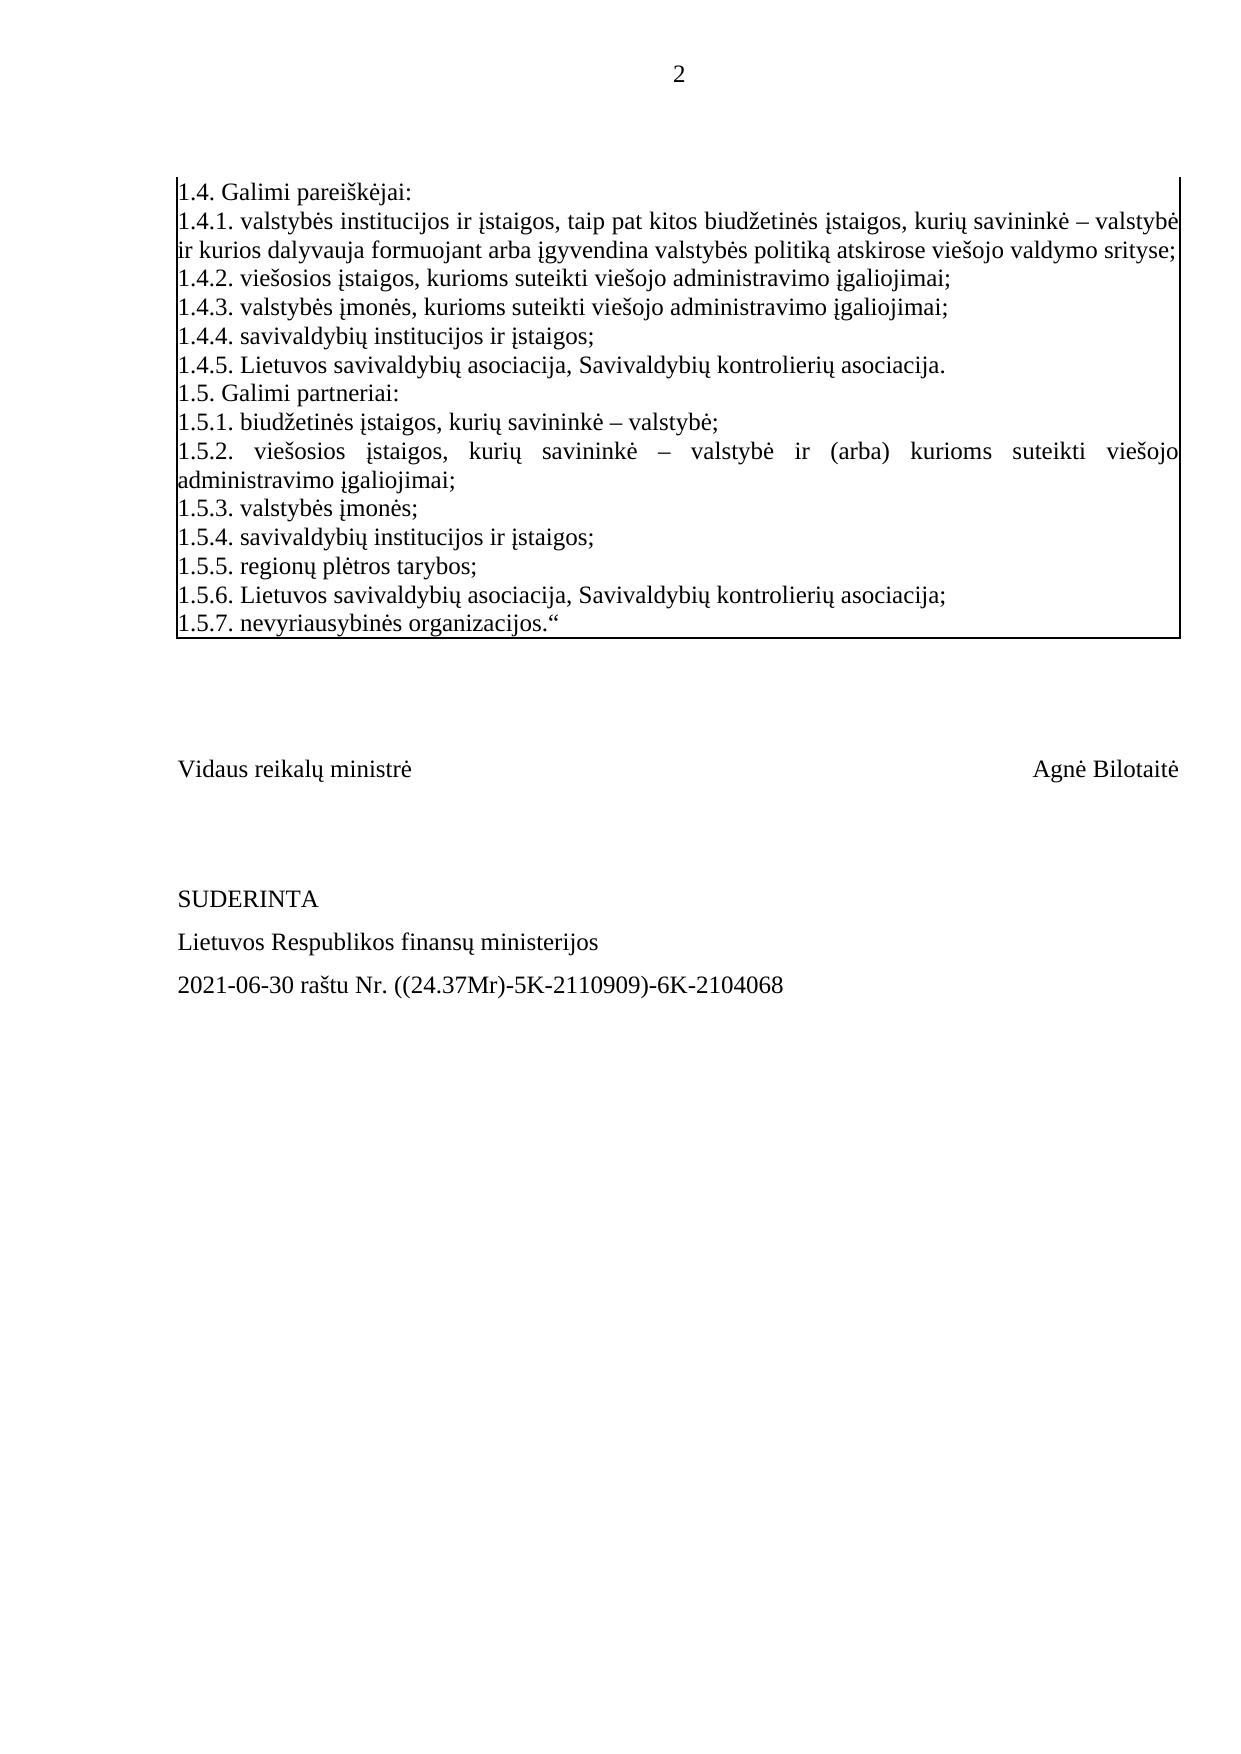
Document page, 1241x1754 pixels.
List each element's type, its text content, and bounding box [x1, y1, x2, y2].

text SUDERINTA [177, 884, 1181, 912]
table_cell 1.5. Galimi partneriai: 1.5.1. biudžetinės įstaigos, kurių savininkė – valstybė; 1.5.2. viešosios įstaigos, kurių savininkė – valstybė ir (arba) kurioms suteikti viešojo administravimo įgaliojimai; 1.5.3. valstybės įmonės; 1.5.4. savivaldybių institucijos ir įstaigos; 1.5.5. regionų plėtros tarybos; 1.5.6. Lietuvos savivaldybių asociacija, Savivaldybių kontrolierių asociacija; 1.5.7. nevyriausybinės organizacijos.“ [178, 379, 1179, 637]
table_cell 1.4. Galimi pareiškėjai: 1.4.1. valstybės institucijos ir įstaigos, taip pat kitos biudžetinės įstaigos, kurių savininkė – valstybė ir kurios dalyvauja formuojant arba įgyvendina valstybės politiką atskirose viešojo valdymo srityse; 1.4.2. viešosios įstaigos, kurioms suteikti viešojo administravimo įgaliojimai; 1.4.3. valstybės įmonės, kurioms suteikti viešojo administravimo įgaliojimai; 1.4.4. savivaldybių institucijos ir įstaigos; 1.4.5. Lietuvos savivaldybių asociacija, Savivaldybių kontrolierių asociacija. [178, 177, 1179, 378]
text Vidaus reikalų ministrė Agnė Bilotaitė [177, 754, 1181, 783]
text 2021-06-30 raštu Nr. ((24.37Mr)-5K-2110909)-6K-2104068 [177, 970, 1181, 999]
text Lietuvos Respublikos finansų ministerijos [177, 927, 1181, 956]
